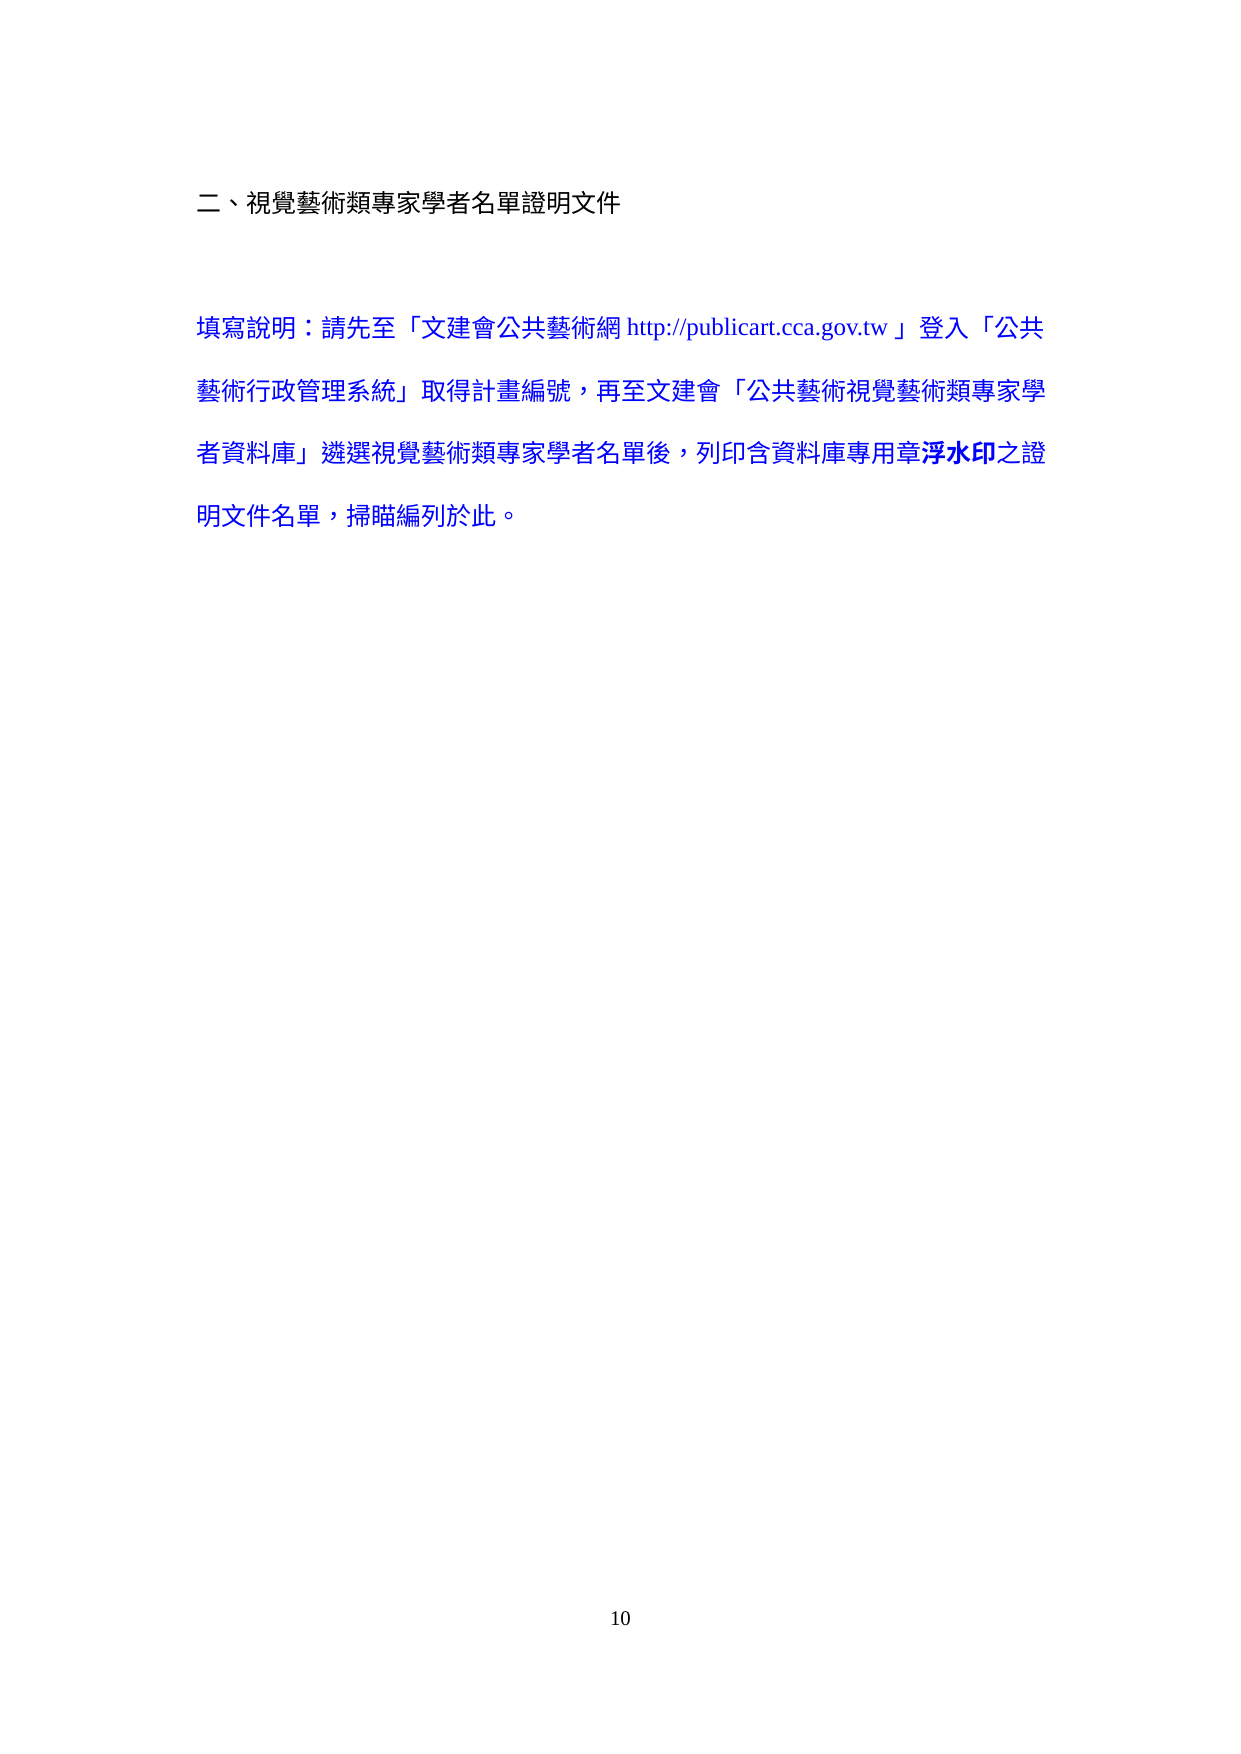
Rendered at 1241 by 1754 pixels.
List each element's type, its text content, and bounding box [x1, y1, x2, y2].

text 二、視覺藝術類專家學者名單證明文件 [177, 160, 1063, 222]
text 填寫說明：請先至「文建會公共藝術網 http://publicart.cca.gov.tw 」登入「公共藝術行政管理系統」取得計畫編號，再至文建會「公共藝術視覺藝術類專家學者資料庫」遴選視覺藝術類專家學者名單後，列印含資料庫專用章浮水印之證明文件名單，掃瞄編列於此。 [196, 285, 1063, 535]
